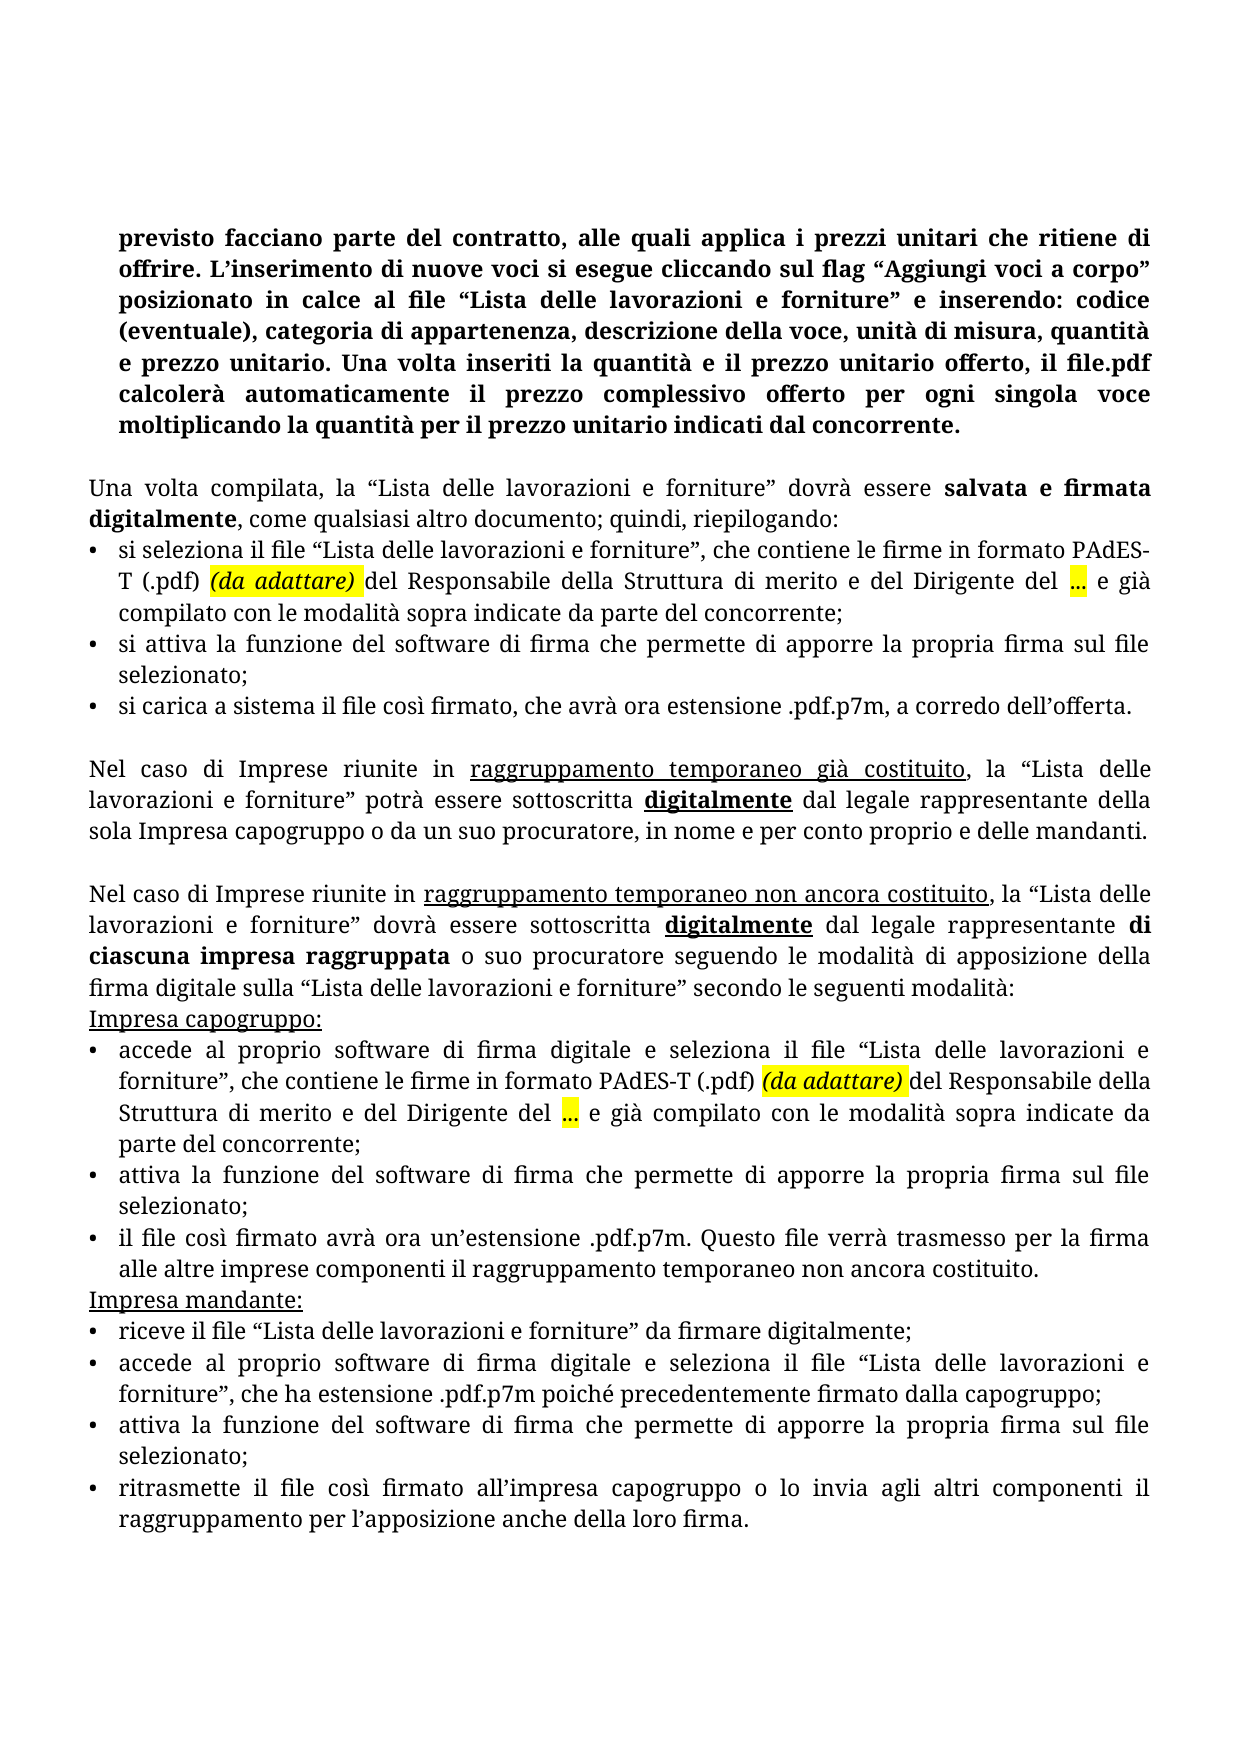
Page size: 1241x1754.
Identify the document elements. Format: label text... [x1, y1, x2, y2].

text Nel caso di Imprese riunite in raggruppamento temporaneo già costituito, la “Lista delle lavorazioni e forniture” potrà essere sottoscritta digitalmente dal legale rappresentante della sola Impresa capogruppo o da un suo procuratore, in nome e per conto proprio e delle mandanti. [89, 753, 1152, 847]
text Nel caso di Imprese riunite in raggruppamento temporaneo non ancora costituito, la “Lista delle lavorazioni e forniture” dovrà essere sottoscritta digitalmente dal legale rappresentante di ciascuna impresa raggruppata o suo procuratore seguendo le modalità di apposizione della firma digitale sulla “Lista delle lavorazioni e forniture” secondo le seguenti modalità: [89, 878, 1152, 1003]
text • si seleziona il file “Lista delle lavorazioni e forniture”, che contiene le firme in formato PAdES-T (.pdf) (da adattare) del Responsabile della Struttura di merito e del Dirigente del ... e già compilato con le modalità sopra indicate da parte del concorrente; [89, 534, 1152, 628]
text Impresa capogruppo: [89, 1003, 1152, 1034]
text • si attiva la funzione del software di firma che permette di apporre la propria firma sul file selezionato; [89, 628, 1152, 690]
text Una volta compilata, la “Lista delle lavorazioni e forniture” dovrà essere salvata e firmata digitalmente, come qualsiasi altro documento; quindi, riepilogando: [89, 472, 1152, 534]
text • si carica a sistema il file così firmato, che avrà ora estensione .pdf.p7m, a corredo dell’offerta. [89, 690, 1152, 722]
text • riceve il file “Lista delle lavorazioni e forniture” da firmare digitalmente; [89, 1315, 1152, 1347]
text previsto facciano parte del contratto, alle quali applica i prezzi unitari che ritiene di offrire. L’inserimento di nuove voci si esegue cliccando sul flag “Aggiungi voci a corpo” posizionato in calce al file “Lista delle lavorazioni e forniture” e inserendo: codice (eventuale), categoria di appartenenza, descrizione della voce, unità di misura, quantità e prezzo unitario. Una volta inseriti la quantità e il prezzo unitario offerto, il file.pdf calcolerà automaticamente il prezzo complessivo offerto per ogni singola voce moltiplicando la quantità per il prezzo unitario indicati dal concorrente. [89, 222, 1152, 440]
text • il file così firmato avrà ora un’estensione .pdf.p7m. Questo file verrà trasmesso per la firma alle altre imprese componenti il raggruppamento temporaneo non ancora costituito. [89, 1222, 1152, 1284]
text • accede al proprio software di firma digitale e seleziona il file “Lista delle lavorazioni e forniture”, che contiene le firme in formato PAdES-T (.pdf) (da adattare) del Responsabile della Struttura di merito e del Dirigente del ... e già compilato con le modalità sopra indicate da parte del concorrente; [89, 1034, 1152, 1159]
text • accede al proprio software di firma digitale e seleziona il file “Lista delle lavorazioni e forniture”, che ha estensione .pdf.p7m poiché precedentemente firmato dalla capogruppo; [89, 1347, 1152, 1409]
text • attiva la funzione del software di firma che permette di apporre la propria firma sul file selezionato; [89, 1159, 1152, 1222]
text Impresa mandante: [89, 1284, 1152, 1315]
text • ritrasmette il file così firmato all’impresa capogruppo o lo invia agli altri componenti il raggruppamento per l’apposizione anche della loro firma. [89, 1472, 1152, 1534]
text • attiva la funzione del software di firma che permette di apporre la propria firma sul file selezionato; [89, 1409, 1152, 1472]
